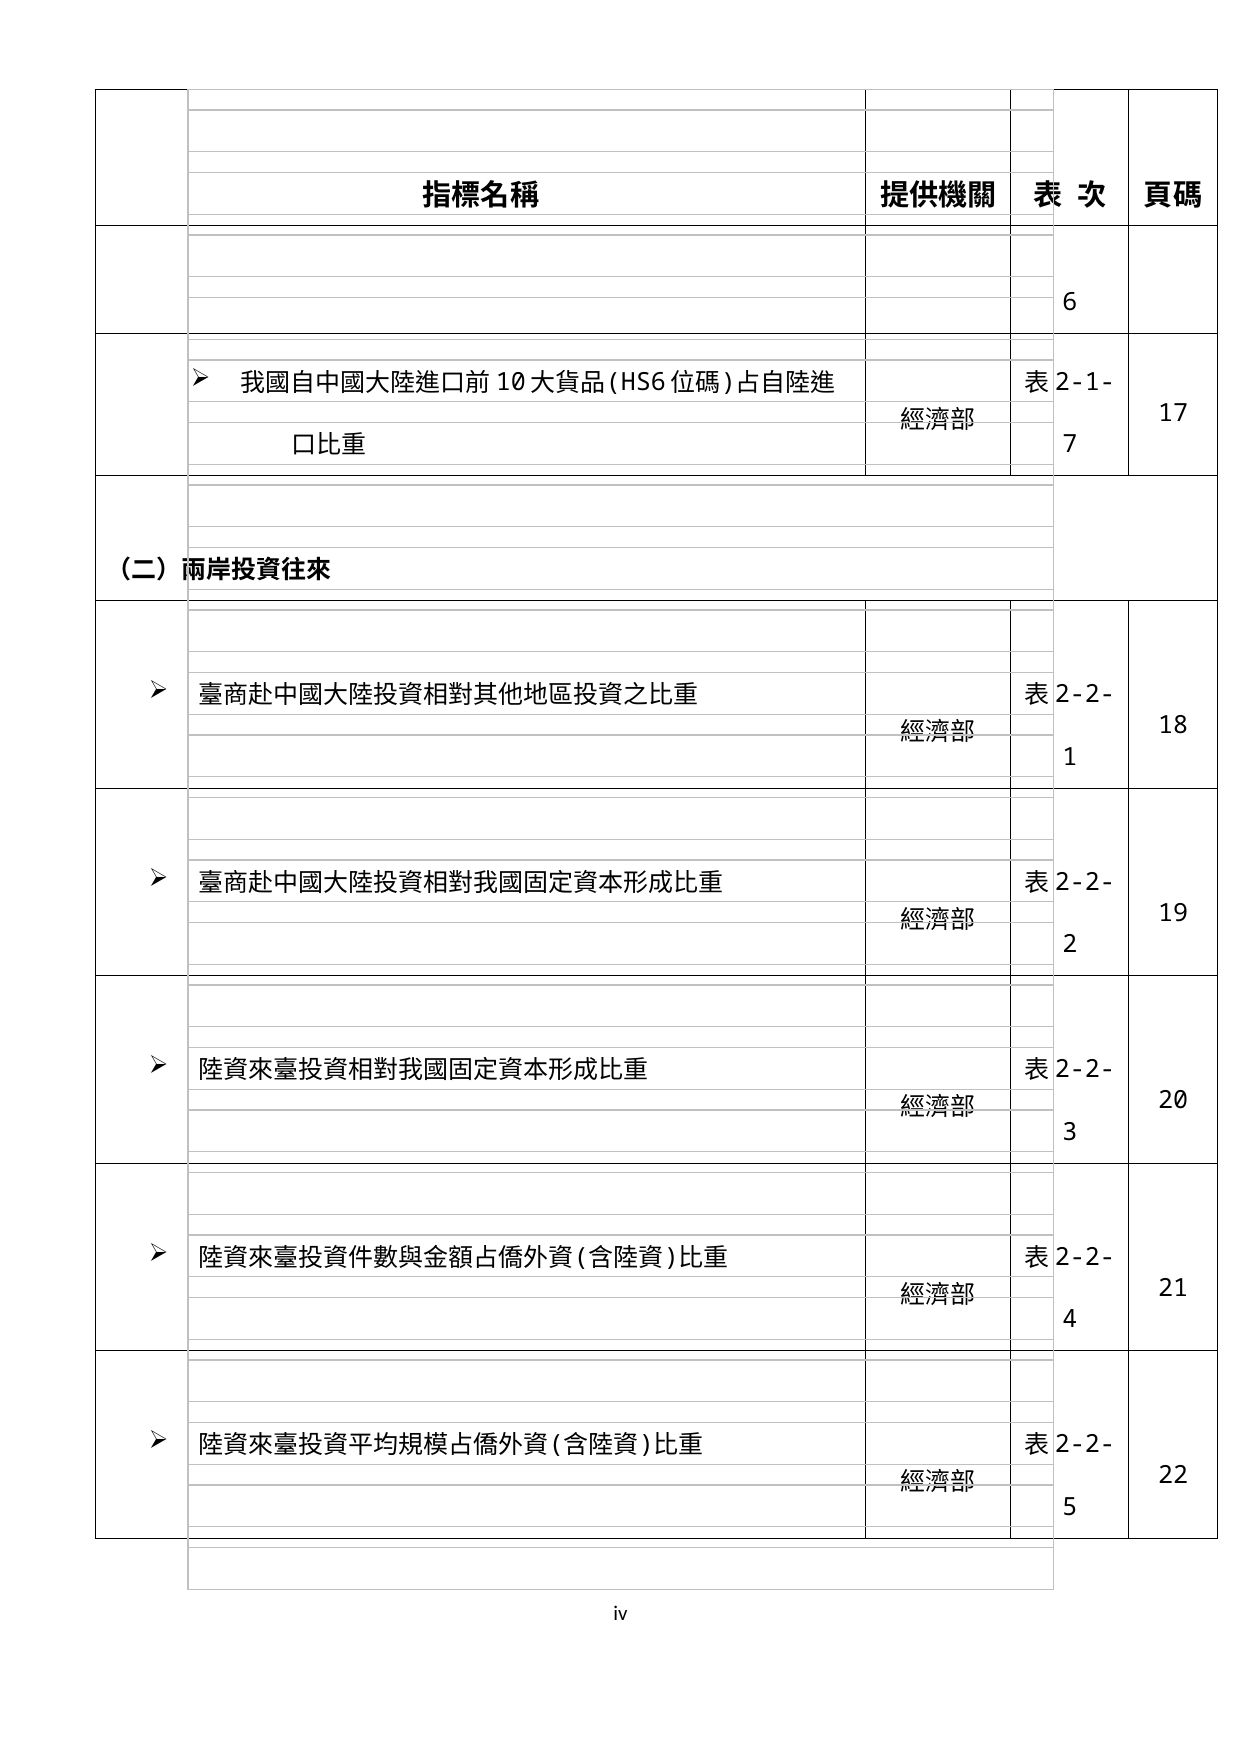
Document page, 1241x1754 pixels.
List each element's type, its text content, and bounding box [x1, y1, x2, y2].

table_cell 經濟部 [866, 402, 1010, 422]
table_cell 經濟部 [967, 910, 972, 922]
table_cell [1011, 611, 1053, 651]
table_cell [1011, 1277, 1053, 1297]
table_cell 表 [1011, 1048, 1053, 1089]
table_cell [189, 298, 865, 333]
table_cell 2-2-1 [1054, 601, 1128, 787]
table_cell [1011, 923, 1053, 964]
table_cell 經濟部 [866, 861, 1010, 901]
table_cell [1011, 1164, 1053, 1172]
table_cell （二）兩岸投資往來 [189, 486, 1053, 526]
table_cell 經濟部 [866, 965, 1010, 975]
table_cell 陸資來臺投資平均規模占僑外資(含陸資)比重 [189, 1361, 865, 1401]
table_cell 經濟部 [866, 1340, 1010, 1350]
table_cell [1011, 1111, 1053, 1151]
table_header 頁碼 [1129, 90, 1217, 225]
table_cell 陸資來臺投資相對我國固定資本形成比重 [189, 976, 865, 984]
table_cell [1011, 1152, 1053, 1162]
table_cell [1011, 1027, 1053, 1047]
table_cell [866, 277, 1010, 297]
table_cell 陸資來臺投資相對我國固定資本形成比重 [189, 1027, 865, 1047]
table_cell [1011, 1340, 1053, 1350]
table_cell [1011, 652, 1053, 672]
table_cell 陸資來臺投資平均規模占僑外資(含陸資)比重 [189, 1402, 865, 1422]
table_cell [1011, 736, 1053, 776]
table_cell 陸資來臺投資平均規模占僑外資(含陸資)比重 [96, 1351, 187, 1537]
table_header [866, 90, 1010, 109]
table_header 表 次 [1011, 111, 1053, 151]
table_cell 表 [1011, 861, 1053, 901]
table_cell 2-2-5 [1054, 1351, 1128, 1537]
table_cell 2-2-4 [1054, 1164, 1128, 1350]
table_cell 陸資來臺投資平均規模占僑外資(含陸資)比重 [189, 1351, 865, 1359]
table_cell 陸資來臺投資相對我國固定資本形成比重 [189, 1111, 865, 1151]
table_cell 陸資來臺投資件數與金額占僑外資(含陸資)比重 [189, 1215, 865, 1234]
table_cell 陸資來臺投資件數與金額占僑外資(含陸資)比重 [96, 1164, 187, 1350]
table_cell [1011, 465, 1053, 475]
table_cell [1011, 798, 1053, 839]
table_cell 經濟部 [866, 1215, 1010, 1234]
table_cell （二）兩岸投資往來 [189, 476, 1053, 484]
table_cell [1011, 976, 1053, 984]
table_header [189, 111, 865, 151]
table_cell 2-2-2 [1054, 789, 1128, 975]
table_cell （二）兩岸投資往來 [189, 548, 1053, 589]
table_cell 經濟部 [866, 1402, 1010, 1422]
table_cell [1011, 1465, 1053, 1484]
table_cell 陸資來臺投資件數與金額占僑外資(含陸資)比重 [189, 1340, 865, 1350]
table_cell 經濟部 [866, 1423, 1010, 1464]
table_header 表 次 [1054, 90, 1128, 225]
table_cell [1011, 1486, 1053, 1526]
table_cell 陸資來臺投資平均規模占僑外資(含陸資)比重 [189, 1486, 865, 1526]
table_cell 陸資來臺投資相對我國固定資本形成比重 [96, 976, 187, 1162]
table_cell 陸資來臺投資件數與金額占僑外資(含陸資)比重 [189, 1298, 865, 1339]
table_cell 臺商赴中國大陸投資相對其他地區投資之比重 [189, 736, 865, 776]
table_cell 經濟部 [866, 1027, 1010, 1047]
table_cell 2-1-7 [1054, 334, 1128, 475]
table_header 指標名稱 [189, 173, 865, 214]
table_cell 經濟部 [866, 1527, 1010, 1537]
table_cell 經濟部 [866, 1152, 1010, 1162]
table_cell 22 [1129, 1351, 1217, 1537]
table_cell 陸資來臺投資相對我國固定資本形成比重 [189, 986, 865, 1026]
table_cell [1011, 601, 1053, 609]
table_cell 經濟部 [866, 1236, 1010, 1276]
table_cell 我國自中國大陸進口前10大貨品(HS6位碼)占自陸進口比重 [189, 340, 865, 359]
table_cell 經濟部 [866, 1090, 1010, 1109]
table_cell 經濟部 [866, 1465, 1010, 1484]
table_cell 經濟部 [866, 1351, 1010, 1359]
table_cell （二）兩岸投資往來 [189, 527, 1053, 547]
table_cell [1011, 226, 1053, 234]
table_cell 經濟部 [866, 840, 1010, 859]
table_cell 表 [1011, 673, 1053, 714]
table_cell [1011, 902, 1053, 922]
table_cell 陸資來臺投資件數與金額占僑外資(含陸資)比重 [189, 1277, 865, 1297]
table_cell （二）兩岸投資往來 [1054, 476, 1217, 600]
table_cell 經濟部 [866, 652, 1010, 672]
table_cell 陸資來臺投資件數與金額占僑外資(含陸資)比重 [189, 1173, 865, 1214]
table_cell [1011, 402, 1053, 422]
table_cell 經濟部 [967, 1285, 972, 1297]
table_cell 表 [1011, 1236, 1053, 1276]
table_cell [1129, 226, 1217, 333]
table_cell 經濟部 [866, 1111, 1010, 1151]
table_cell 經濟部 [967, 722, 972, 734]
table_cell 臺商赴中國大陸投資相對我國固定資本形成比重 [189, 861, 865, 901]
table_cell [189, 236, 865, 276]
table_cell 臺商赴中國大陸投資相對我國固定資本形成比重 [189, 789, 865, 797]
table_cell 陸資來臺投資件數與金額占僑外資(含陸資)比重 [189, 1164, 865, 1172]
table_cell 臺商赴中國大陸投資相對其他地區投資之比重 [189, 715, 865, 734]
table_cell [1011, 236, 1053, 276]
table_header [96, 90, 187, 225]
table_cell 經濟部 [866, 1361, 1010, 1401]
table_cell [1011, 777, 1053, 787]
table_cell [1011, 986, 1053, 1026]
table_cell 經濟部 [866, 923, 1010, 964]
table_cell 6 [1054, 226, 1128, 333]
table_cell 經濟部 [866, 1173, 1010, 1214]
table_cell 經濟部 [866, 789, 1010, 797]
table_cell 臺商赴中國大陸投資相對其他地區投資之比重 [189, 601, 865, 609]
table_cell [1011, 1402, 1053, 1422]
table_cell 表 [1011, 1423, 1053, 1464]
table_header 提供機關 [866, 173, 1010, 214]
table_cell 我國自中國大陸進口前10大貨品(HS6位碼)占自陸進口比重 [189, 465, 865, 475]
table_cell 經濟部 [866, 1277, 1010, 1297]
table_cell 經濟部 [866, 361, 1010, 401]
table_cell [1011, 277, 1053, 297]
table_header [189, 90, 865, 109]
table_header [189, 152, 865, 172]
table_cell 陸資來臺投資相對我國固定資本形成比重 [189, 1090, 865, 1109]
table_header [866, 111, 1010, 151]
table_cell 21 [1129, 1164, 1217, 1350]
table_header 表 次 [1011, 215, 1053, 225]
table_cell 經濟部 [866, 902, 1010, 922]
table_header [189, 215, 865, 225]
table_cell 臺商赴中國大陸投資相對我國固定資本形成比重 [189, 965, 865, 975]
table_cell 臺商赴中國大陸投資相對其他地區投資之比重 [189, 611, 865, 651]
table_cell 臺商赴中國大陸投資相對我國固定資本形成比重 [189, 902, 865, 922]
table_cell （二）兩岸投資往來 [189, 590, 1053, 600]
table_cell 臺商赴中國大陸投資相對其他地區投資之比重 [189, 777, 865, 787]
table_cell [1011, 298, 1053, 333]
table_cell 陸資來臺投資平均規模占僑外資(含陸資)比重 [189, 1527, 865, 1537]
table_cell [1011, 840, 1053, 859]
table_cell 19 [1129, 789, 1217, 975]
table_cell 陸資來臺投資件數與金額占僑外資(含陸資)比重 [189, 1236, 865, 1276]
table_cell 經濟部 [866, 736, 1010, 776]
table_cell [866, 226, 1010, 234]
table_cell 經濟部 [967, 1097, 972, 1109]
table_cell [866, 236, 1010, 276]
table_cell 經濟部 [866, 340, 1010, 359]
table_cell 表 [1011, 361, 1053, 401]
table_cell 經濟部 [866, 611, 1010, 651]
table_header [866, 215, 1010, 225]
table_cell [1011, 1361, 1053, 1401]
table_cell 我國自中國大陸進口前10大貨品(HS6位碼)占自陸進口比重 [189, 334, 865, 339]
table_cell [1011, 1090, 1053, 1109]
table_cell [1011, 965, 1053, 975]
table_cell [1011, 340, 1053, 359]
table_cell 臺商赴中國大陸投資相對我國固定資本形成比重 [189, 923, 865, 964]
table_cell 經濟部 [866, 1298, 1010, 1339]
table_cell 經濟部 [866, 334, 1010, 339]
table_cell [1011, 1215, 1053, 1234]
table_header 表 次 [1011, 173, 1053, 214]
table_cell 臺商赴中國大陸投資相對其他地區投資之比重 [96, 601, 187, 787]
table_cell 臺商赴中國大陸投資相對我國固定資本形成比重 [189, 798, 865, 839]
table_cell 經濟部 [866, 673, 1010, 714]
table_cell 臺商赴中國大陸投資相對我國固定資本形成比重 [96, 789, 187, 975]
table_cell 經濟部 [967, 1472, 972, 1484]
table_cell [866, 298, 1010, 333]
table_cell 我國自中國大陸進口前10大貨品(HS6位碼)占自陸進口比重 [189, 361, 865, 401]
table_cell [1011, 1298, 1053, 1339]
table_cell 17 [1129, 334, 1217, 475]
table_cell （二）兩岸投資往來 [96, 476, 187, 600]
table_cell 陸資來臺投資平均規模占僑外資(含陸資)比重 [189, 1423, 865, 1464]
table_cell 經濟部 [866, 601, 1010, 609]
table_header [866, 152, 1010, 172]
table_cell [1011, 1351, 1053, 1359]
table_cell 經濟部 [866, 1486, 1010, 1526]
table_cell 經濟部 [866, 423, 1010, 464]
table_cell [189, 277, 865, 297]
table_cell 經濟部 [866, 976, 1010, 984]
table_header 表 次 [1011, 90, 1053, 109]
table_cell [1011, 715, 1053, 734]
table_cell 我國自中國大陸進口前10大貨品(HS6位碼)占自陸進口比重 [189, 423, 865, 464]
table_cell 經濟部 [967, 410, 972, 422]
table_cell [1011, 1173, 1053, 1214]
table_cell [96, 226, 187, 333]
table_cell 18 [1129, 601, 1217, 787]
table_cell 20 [1129, 976, 1217, 1162]
table_cell 我國自中國大陸進口前10大貨品(HS6位碼)占自陸進口比重 [189, 402, 865, 422]
table_cell [189, 226, 865, 234]
table_cell 經濟部 [866, 798, 1010, 839]
table_cell 2-2-3 [1054, 976, 1128, 1162]
table_header 表 次 [1011, 152, 1053, 172]
table_cell 我國自中國大陸進口前10大貨品(HS6位碼)占自陸進口比重 [96, 334, 187, 475]
table_cell 臺商赴中國大陸投資相對我國固定資本形成比重 [189, 840, 865, 859]
table_cell 經濟部 [866, 465, 1010, 475]
table_cell 陸資來臺投資相對我國固定資本形成比重 [189, 1152, 865, 1162]
table_cell [1011, 423, 1053, 464]
table_cell 臺商赴中國大陸投資相對其他地區投資之比重 [189, 673, 865, 714]
table_cell 經濟部 [866, 986, 1010, 1026]
table_cell 經濟部 [866, 1048, 1010, 1089]
table_cell [1011, 1527, 1053, 1537]
table_cell 經濟部 [866, 1164, 1010, 1172]
table_cell [1011, 334, 1053, 339]
table_cell 經濟部 [866, 777, 1010, 787]
table_cell 臺商赴中國大陸投資相對其他地區投資之比重 [189, 652, 865, 672]
table_cell 經濟部 [866, 715, 1010, 734]
table_cell [1011, 789, 1053, 797]
table_cell 陸資來臺投資平均規模占僑外資(含陸資)比重 [189, 1465, 865, 1484]
table_cell 陸資來臺投資相對我國固定資本形成比重 [189, 1048, 865, 1089]
